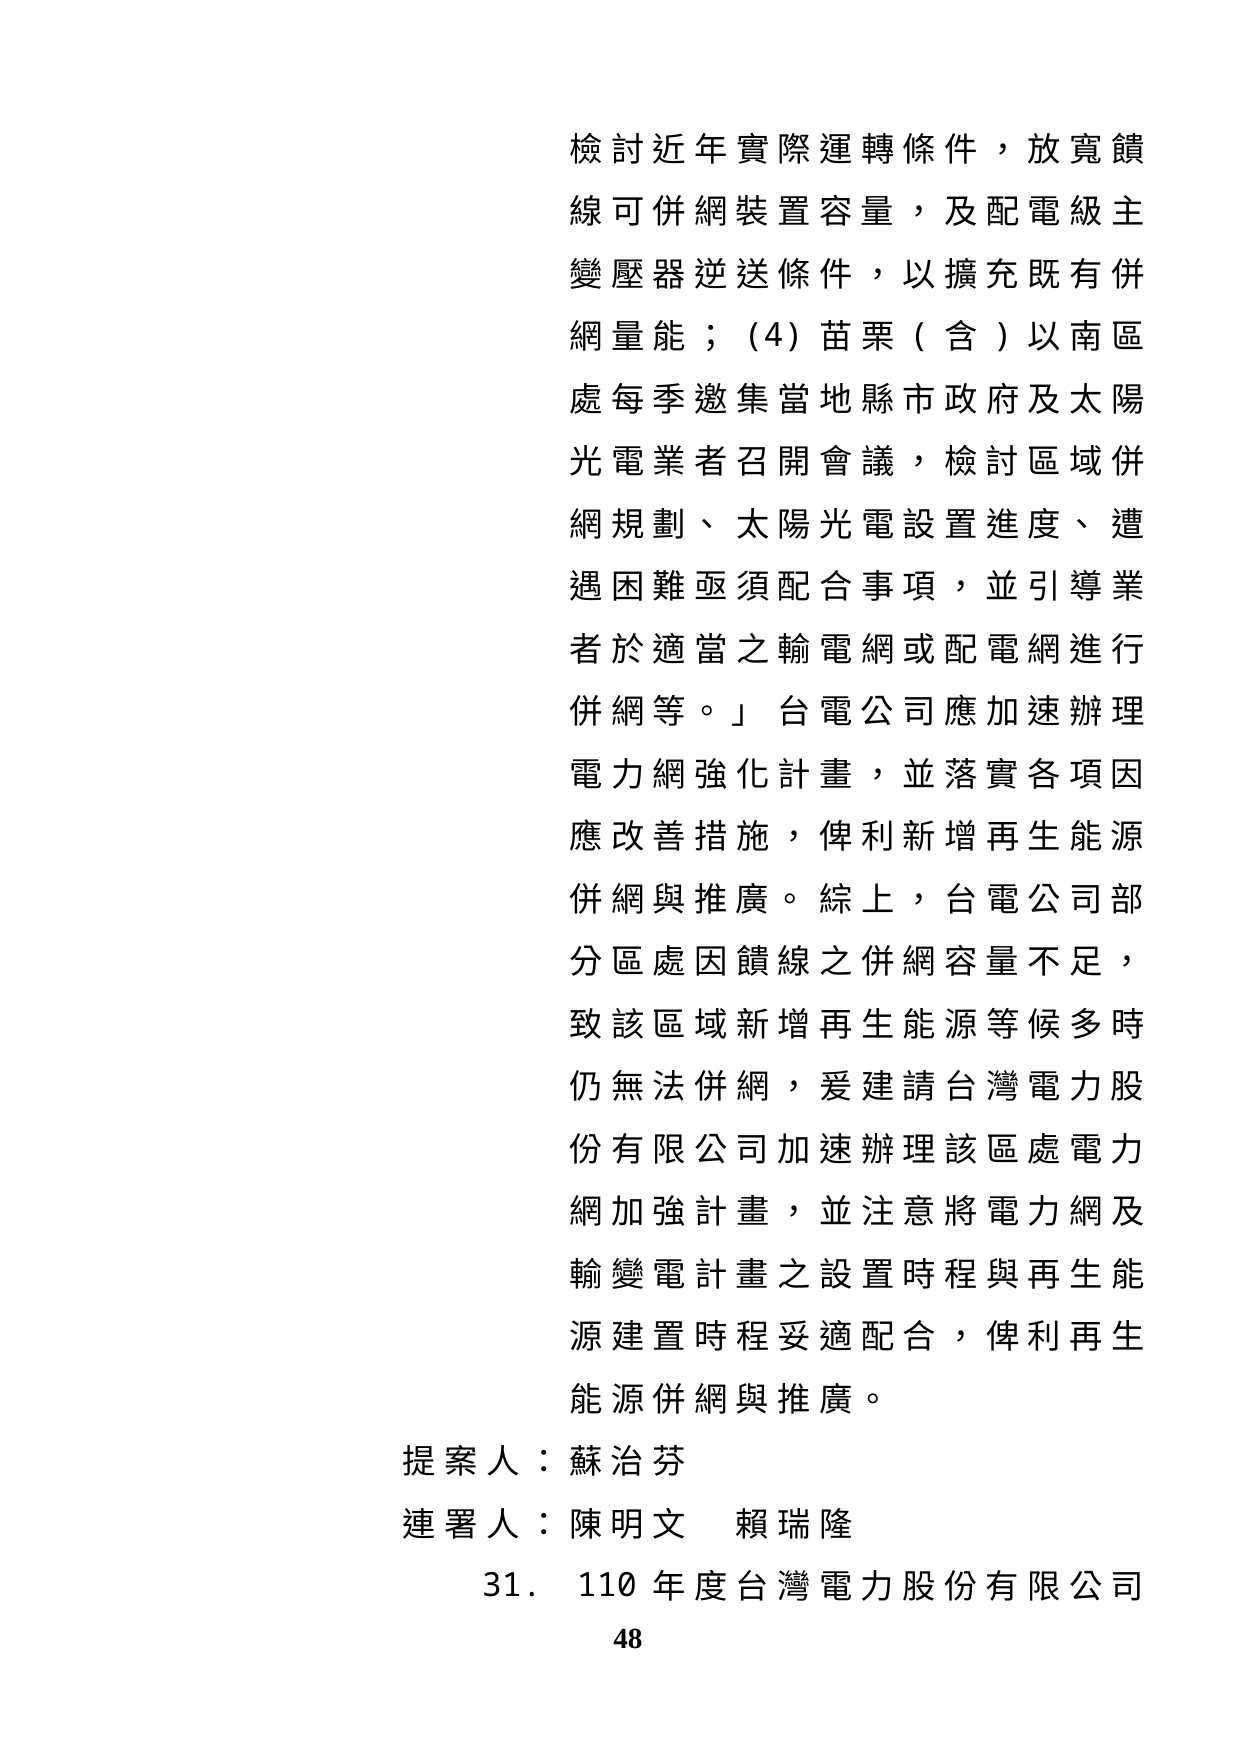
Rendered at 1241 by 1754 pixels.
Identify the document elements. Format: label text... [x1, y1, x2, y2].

list 110年度台灣電力股份有限公司 [443, 1542, 1148, 1605]
list 檢討近年實際運轉條件，放寬饋線可併網裝置容量，及配電級主變壓器逆送條件，以擴充既有併網量能；(4)苗栗(含)以南區處每季邀集當地縣市政府及太陽光電業者召開會議，檢討區域併網規劃、太陽光電設置進度、遭遇困難亟須配合事項，並引導業者於適當之輸電網或配電網進行併網等。」台電公司應加速辦理電力網強化計畫，並落實各項因應改善措施，俾利新增再生能源併網與推廣。綜上，台電公司部分區處因饋線之併網容量不足，致該區域新增再生能源等候多時仍無法併網，爰建請台灣電力股份有限公司加速辦理該區處電力網加強計畫，並注意將電力網及輸變電計畫之設置時程與再生能源建置時程妥適配合，俾利再生能源併網與推廣。 [443, 105, 1148, 1417]
text 連署人：陳明文 賴瑞隆 [384, 1480, 1044, 1542]
text 提案人：蘇治芬 [384, 1417, 1044, 1480]
